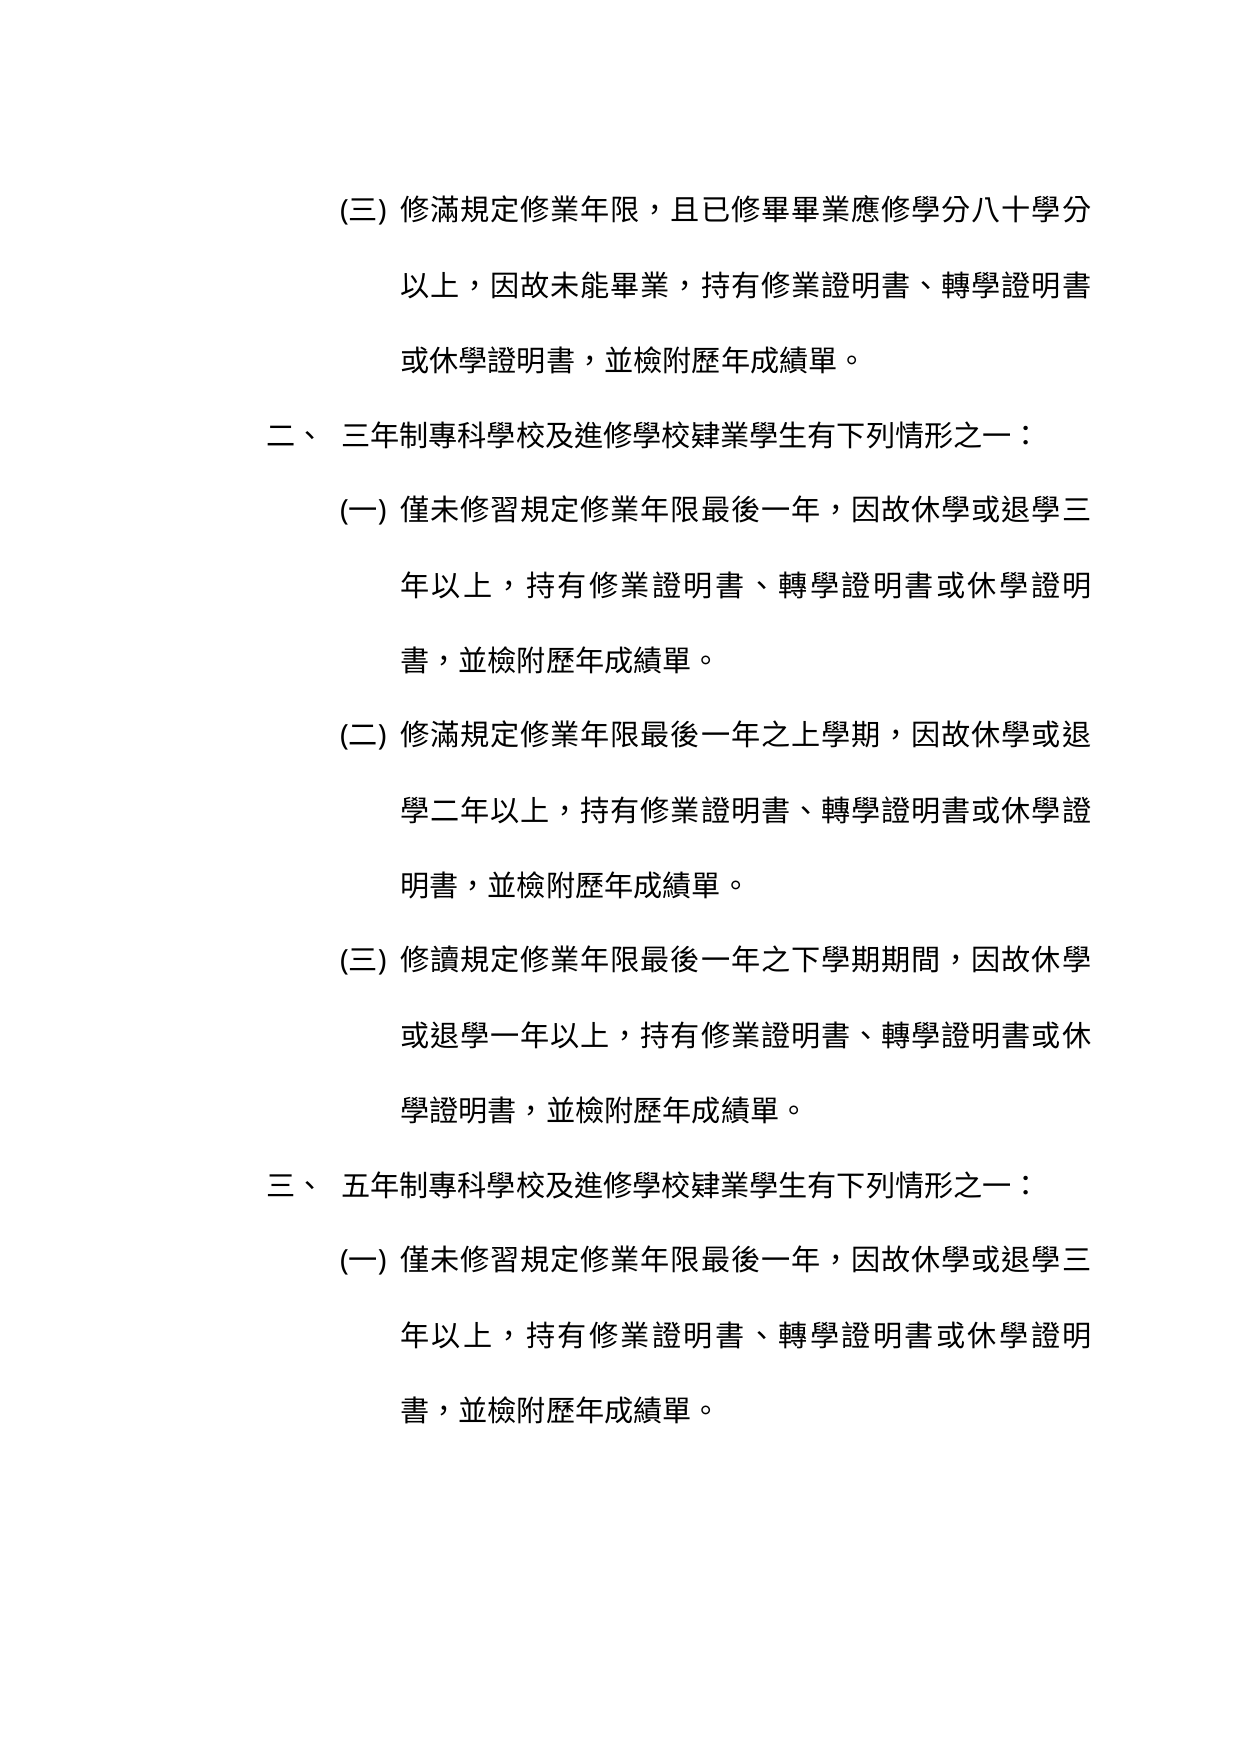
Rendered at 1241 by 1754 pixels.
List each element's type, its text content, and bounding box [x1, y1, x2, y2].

list 修讀規定修業年限最後一年之下學期期間，因故休學或退學一年以上，持有修業證明書、轉學證明書或休學證明書，並檢附歷年成績單。 [340, 914, 1092, 1139]
list 三年制專科學校及進修學校肄業學生有下列情形之一： [266, 389, 1092, 464]
list 修滿規定修業年限，且已修畢畢業應修學分八十學分以上，因故未能畢業，持有修業證明書、轉學證明書或休學證明書，並檢附歷年成績單。 [340, 164, 1092, 389]
list 僅未修習規定修業年限最後一年，因故休學或退學三年以上，持有修業證明書、轉學證明書或休學證明書，並檢附歷年成績單。 [340, 464, 1092, 689]
list 僅未修習規定修業年限最後一年，因故休學或退學三年以上，持有修業證明書、轉學證明書或休學證明書，並檢附歷年成績單。 [340, 1214, 1092, 1439]
list 五年制專科學校及進修學校肄業學生有下列情形之一： [266, 1139, 1092, 1214]
list 修滿規定修業年限最後一年之上學期，因故休學或退學二年以上，持有修業證明書、轉學證明書或休學證明書，並檢附歷年成績單。 [340, 689, 1092, 914]
